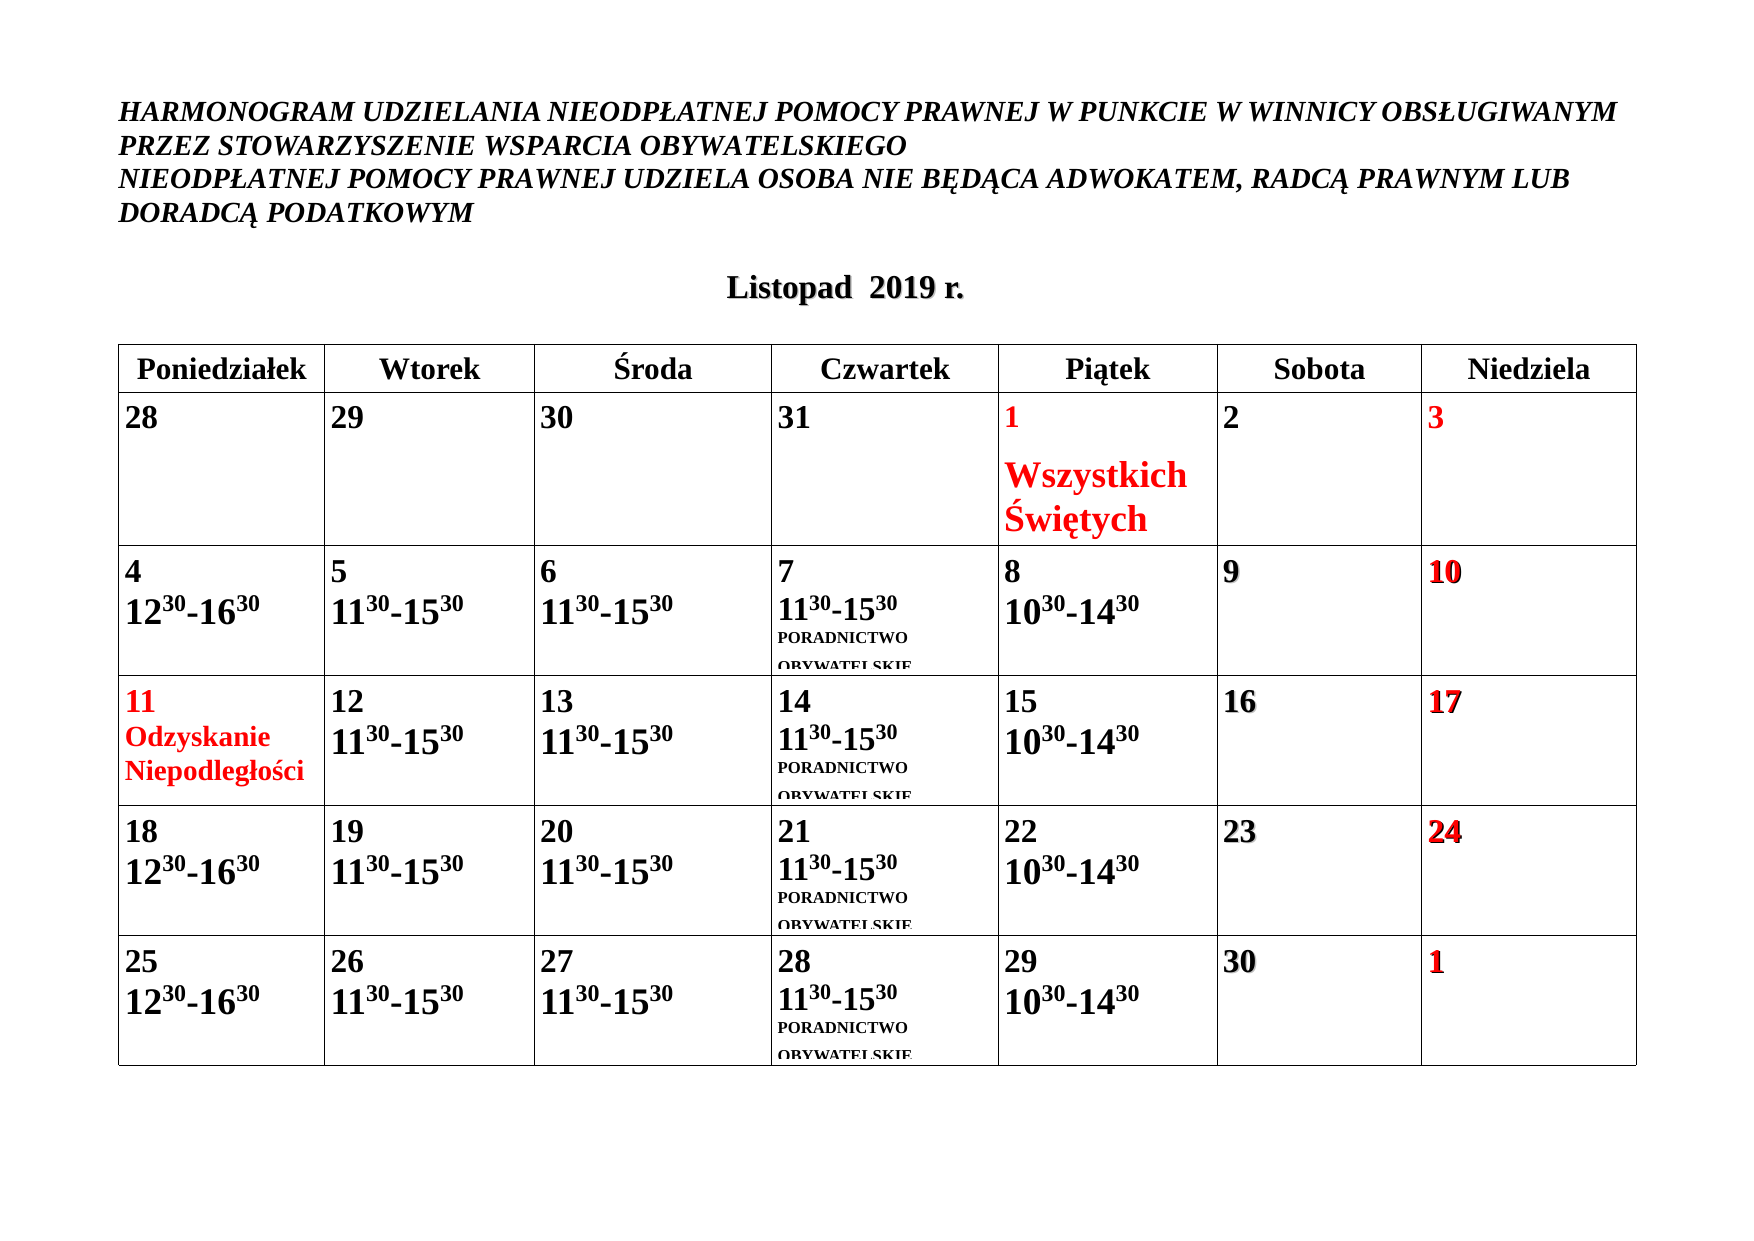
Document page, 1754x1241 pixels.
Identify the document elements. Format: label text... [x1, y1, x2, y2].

table_header Poniedziałek [119, 345, 324, 392]
table_header Wtorek [325, 345, 534, 392]
text Listopad 2019 r. [118, 267, 1636, 305]
table_cell 24 [1422, 806, 1636, 934]
table_cell 2 [1218, 393, 1421, 545]
table_cell 11 Odzyskanie Niepodległości [119, 676, 324, 805]
table_header Środa [535, 345, 771, 392]
table_cell 30 [535, 393, 771, 545]
table_cell 14 1130-1530 PORADNICTWO OBYWATELSKIE [772, 676, 998, 805]
table_cell 3 [1422, 393, 1636, 545]
table_cell 30 [1218, 936, 1421, 1064]
table_cell 13 1130-1530 [535, 676, 771, 805]
table_cell 1 [1422, 936, 1636, 1064]
table_cell 23 [1218, 806, 1421, 934]
table_cell 28 [119, 393, 324, 545]
table_cell 4 1230-1630 [119, 546, 324, 675]
table_cell 9 [1218, 546, 1421, 675]
table_cell 26 1130-1530 [325, 936, 534, 1064]
table_cell 10 [1422, 546, 1636, 675]
text HARMONOGRAM UDZIELANIA NIEODPŁATNEJ POMOCY PRAWNEJ W PUNKCIE W WINNICY OBSŁUGIWANYM PRZEZ STOWARZYSZENIE WSPARCIA OBYWATELSKIEGO [118, 94, 1636, 162]
table_cell 7 1130-1530 PORADNICTWO OBYWATELSKIE [772, 546, 998, 675]
table_header Piątek [999, 345, 1217, 392]
table_cell 8 1030-1430 [999, 546, 1217, 675]
table_header Sobota [1218, 345, 1421, 392]
table_cell 27 1130-1530 [535, 936, 771, 1064]
table_cell 25 1230-1630 [119, 936, 324, 1064]
table_cell 18 1230-1630 [119, 806, 324, 934]
table_cell 29 [325, 393, 534, 545]
table_cell 6 1130-1530 [535, 546, 771, 675]
table_cell 19 1130-1530 [325, 806, 534, 934]
table_cell 20 1130-1530 [535, 806, 771, 934]
table_header Czwartek [772, 345, 998, 392]
table_cell 16 [1218, 676, 1421, 805]
table_cell 21 1130-1530 PORADNICTWO OBYWATELSKIE [772, 806, 998, 934]
table_cell 17 [1422, 676, 1636, 805]
table_cell 28 1130-1530 PORADNICTWO OBYWATELSKIE [772, 936, 998, 1064]
table_cell 15 1030-1430 [999, 676, 1217, 805]
table_header Niedziela [1422, 345, 1636, 392]
table_cell 5 1130-1530 [325, 546, 534, 675]
table_cell 29 1030-1430 [999, 936, 1217, 1064]
table_cell 31 [772, 393, 998, 545]
table_cell 1 Wszystkich Świętych [999, 393, 1217, 545]
table_cell 12 1130-1530 [325, 676, 534, 805]
text NIEODPŁATNEJ POMOCY PRAWNEJ UDZIELA OSOBA NIE BĘDĄCA ADWOKATEM, RADCĄ PRAWNYM LUB DORADCĄ PODATKOWYM [118, 162, 1636, 229]
table_cell 22 1030-1430 [999, 806, 1217, 934]
